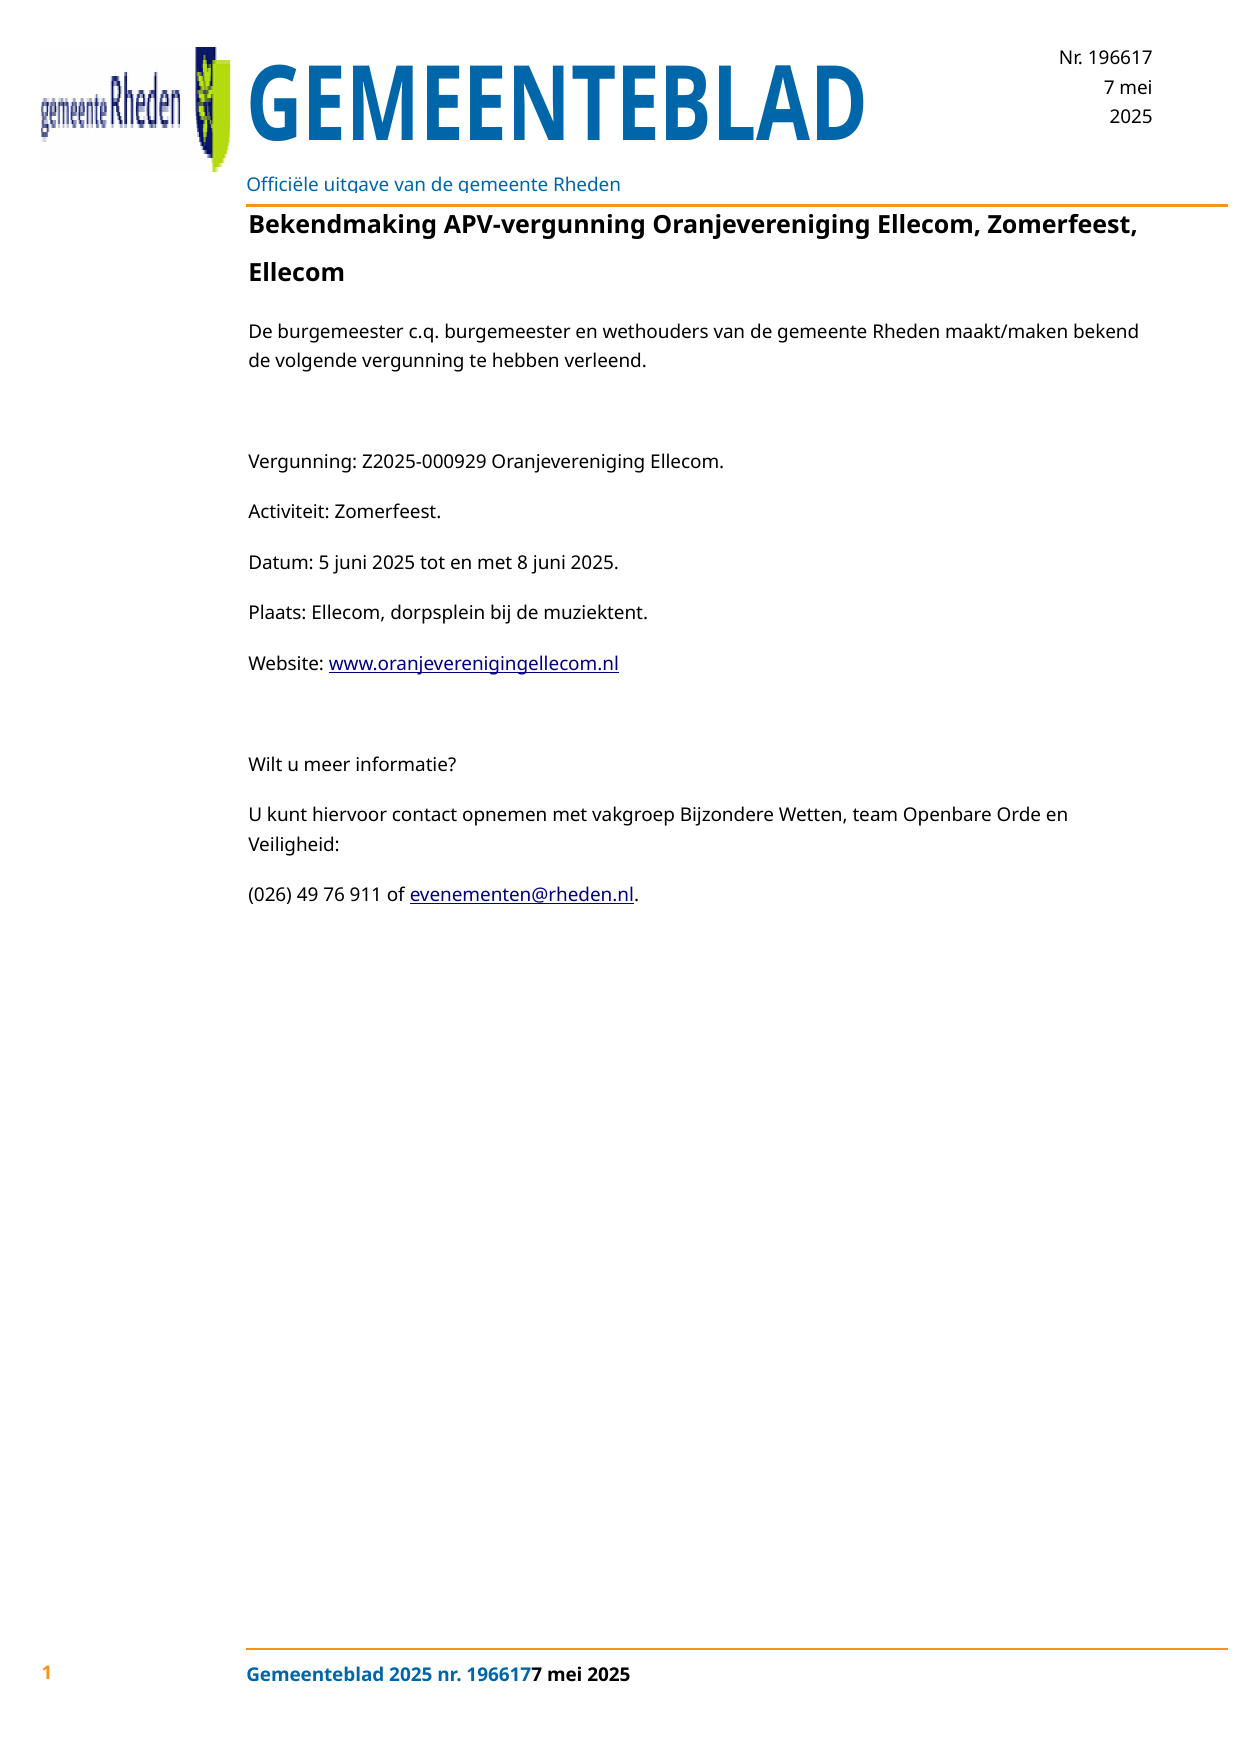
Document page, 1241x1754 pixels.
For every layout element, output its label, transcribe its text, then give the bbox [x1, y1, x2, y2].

text Wilt u meer informatie? [248, 751, 1152, 777]
text Plaats: Ellecom, dorpsplein bij de muziektent. [248, 599, 1152, 625]
text Vergunning: Z2025-000929 Oranjevereniging Ellecom. [248, 448, 1152, 474]
text Bekendmaking APV-vergunning Oranjevereniging Ellecom, Zomerfeest, Ellecom [248, 207, 1152, 288]
text (026) 49 76 911 of evenementen@rheden.nl. [248, 881, 1152, 907]
text Datum: 5 juni 2025 tot en met 8 juni 2025. [248, 549, 1152, 575]
text De burgemeester c.q. burgemeester en wethouders van de gemeente Rheden maakt/maken bekend de volgende vergunning te hebben verleend. [248, 318, 1152, 373]
text Activiteit: Zomerfeest. [248, 499, 1152, 524]
text Website: www.oranjeverenigingellecom.nl [248, 650, 1152, 676]
picture [41, 47, 231, 172]
text U kunt hiervoor contact opnemen met vakgroep Bijzondere Wetten, team Openbare Orde en Veiligheid: [248, 801, 1152, 857]
